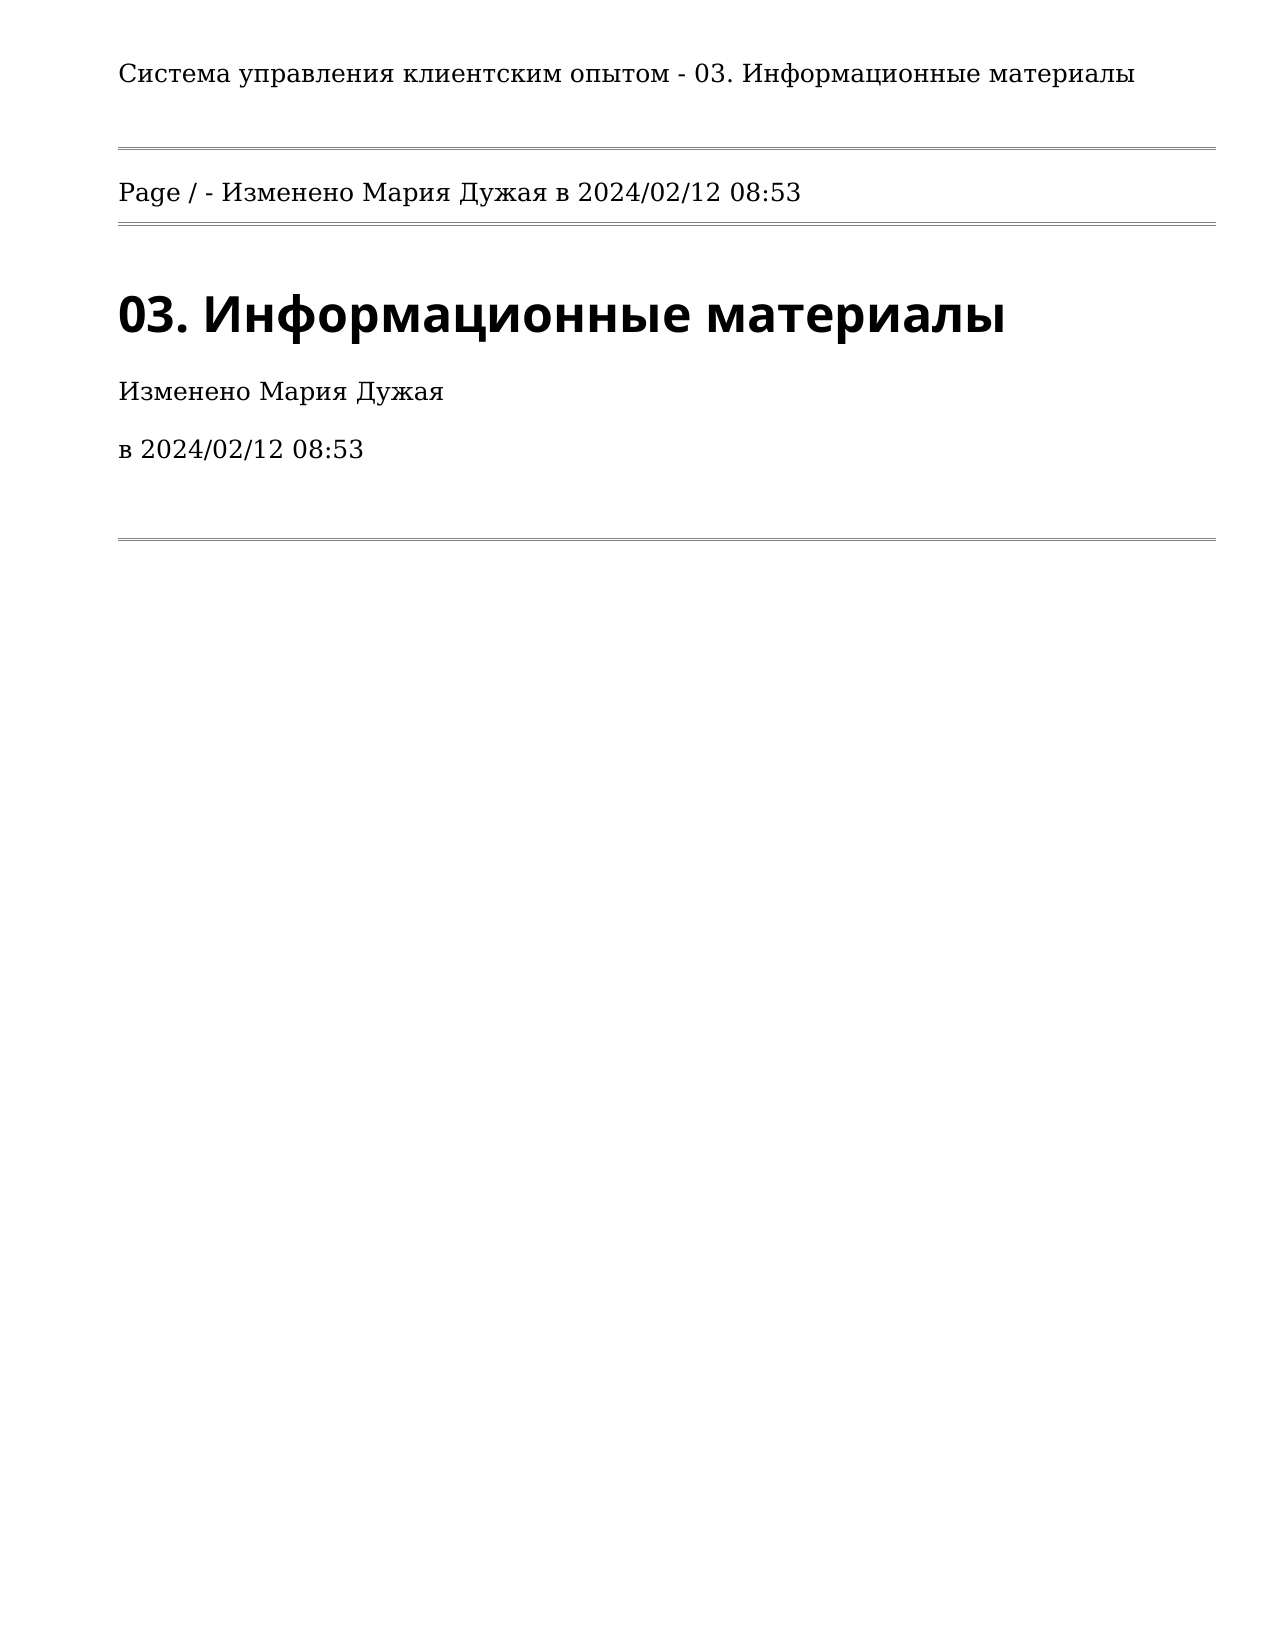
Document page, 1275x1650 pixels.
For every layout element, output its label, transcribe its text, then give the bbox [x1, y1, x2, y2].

text Page / - Изменено Мария Дужая в 2024/02/12 08:53 [118, 179, 1216, 208]
subtitle 03. Информационные материалы [118, 279, 1216, 347]
text Изменено Мария Дужая [118, 377, 1216, 406]
text Система управления клиентским опытом - 03. Информационные материалы [118, 59, 1216, 88]
text в 2024/02/12 08:53 [118, 435, 1216, 464]
